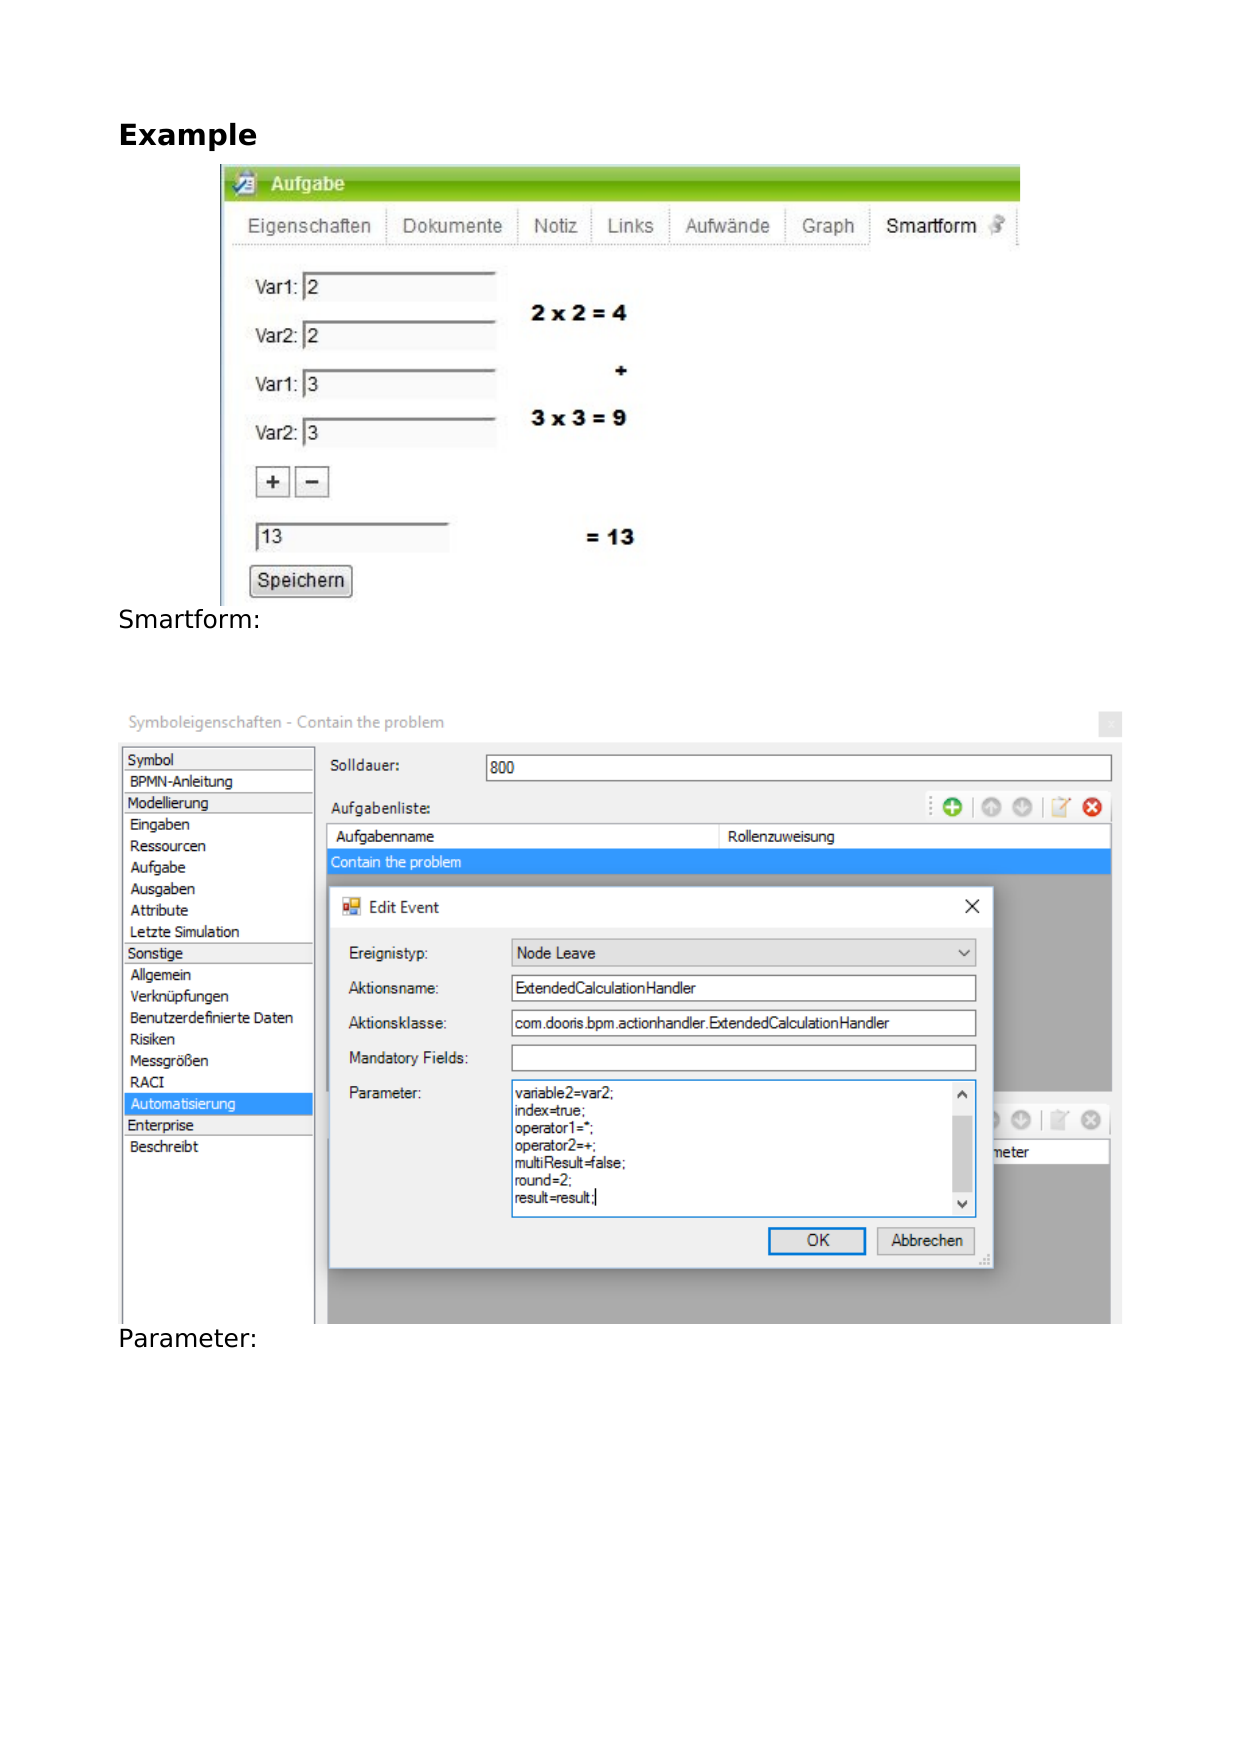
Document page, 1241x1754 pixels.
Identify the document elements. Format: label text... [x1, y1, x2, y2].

subtitle Example [118, 118, 1122, 152]
text Smartform: [118, 164, 1122, 693]
text Parameter: [118, 1324, 1122, 1353]
picture [118, 705, 1123, 1324]
picture [220, 164, 1020, 606]
